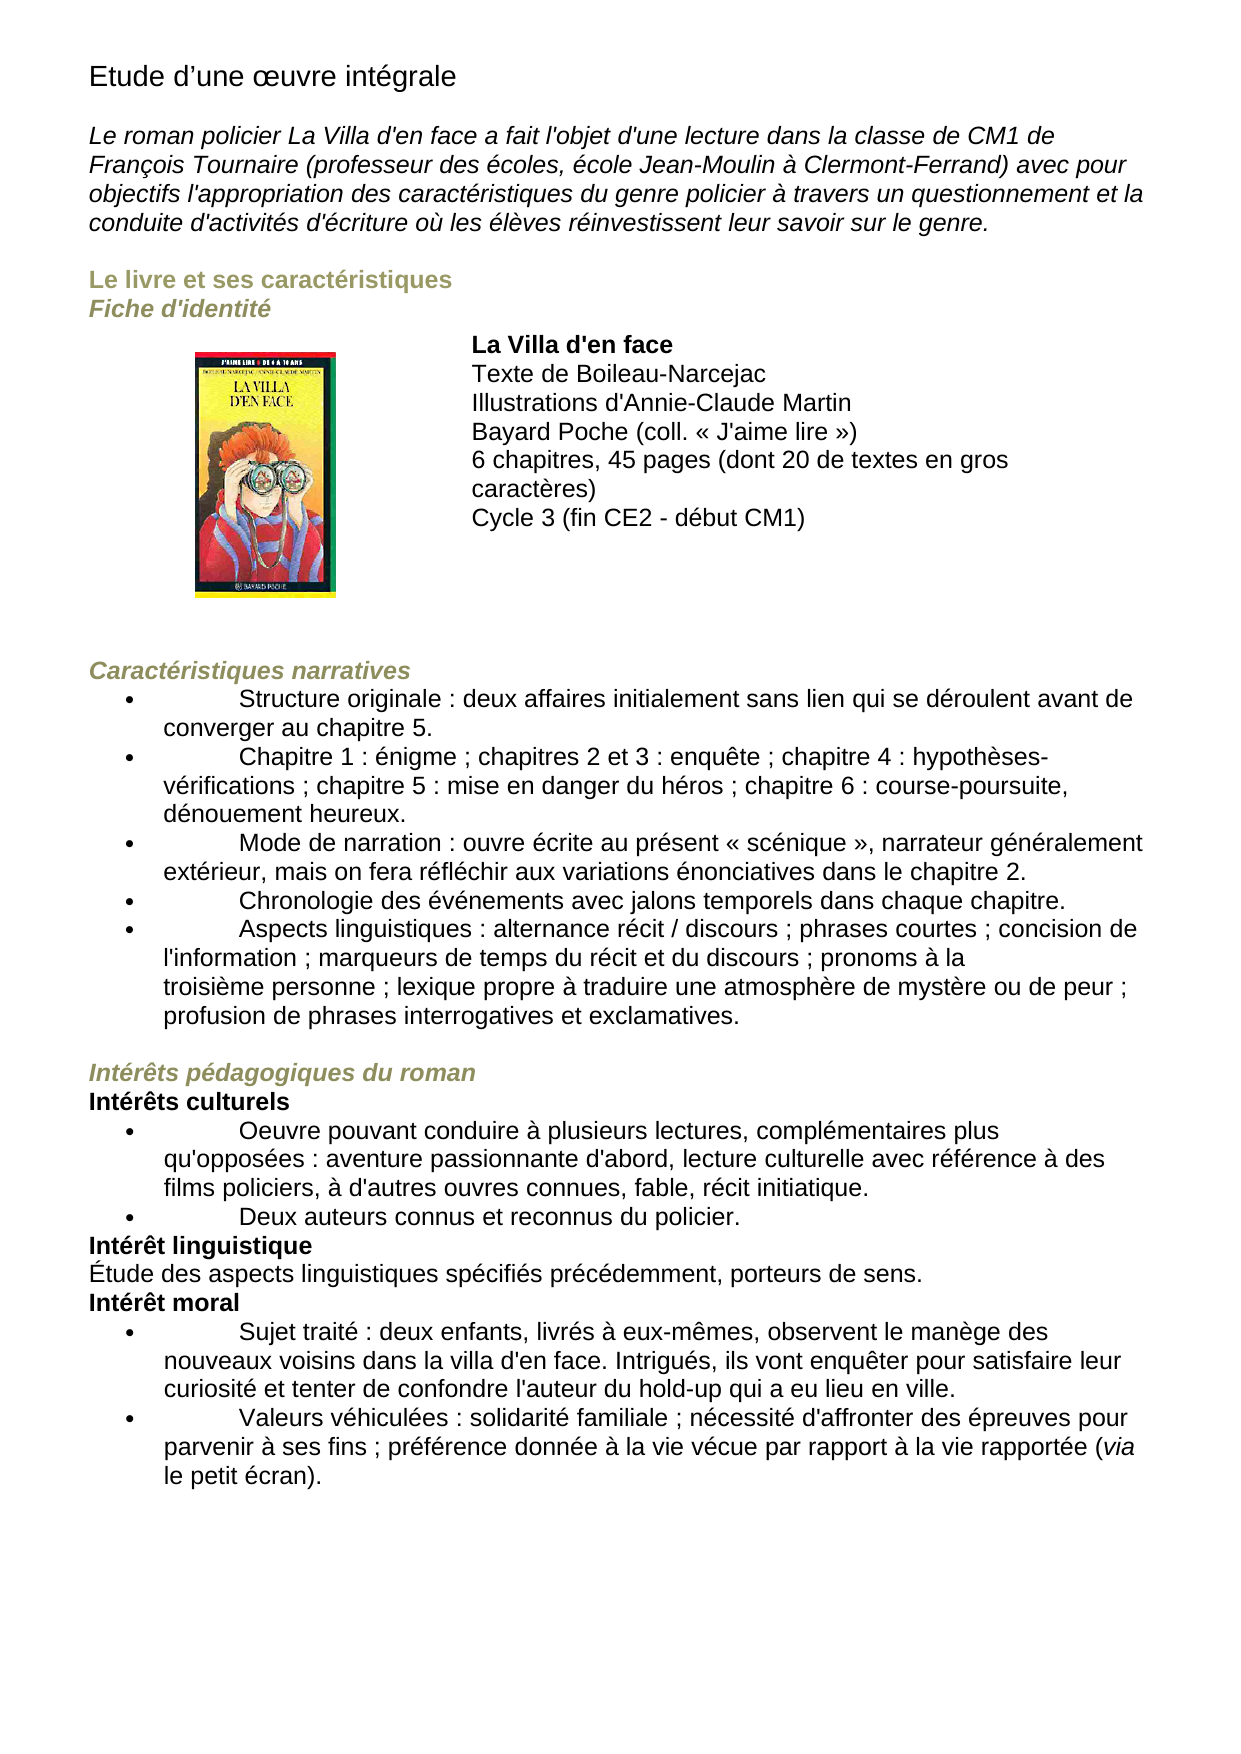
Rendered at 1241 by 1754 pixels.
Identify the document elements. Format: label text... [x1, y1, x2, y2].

list Valeurs véhiculées : solidarité familiale ; nécessité d'affronter des épreuves pour parvenir à ses fins ; préférence donnée à la vie vécue par rapport à la vie rapportée (via le petit écran). [126, 1403, 1152, 1489]
table_header La Villa d'en face Texte de Boileau-Narcejac Illustrations d'Annie-Claude Martin Bayard Poche (coll. « J'aime lire ») 6 chapitres, 45 pages (dont 20 de textes en gros caractères) Cycle 3 (fin CE2 - début CM1) [464, 323, 1082, 656]
text Intérêts pédagogiques du roman [89, 1058, 1152, 1087]
text Le livre et ses caractéristiques [89, 265, 1152, 294]
table_header [166, 330, 407, 619]
text Le roman policier La Villa d'en face a fait l'objet d'une lecture dans la classe de CM1 de François Tournaire (professeur des écoles, école Jean-Moulin à Clermont-Ferrand) avec pour objectifs l'appropriation des caractéristiques du genre policier à travers un questionnement et la conduite d'activités d'écriture où les élèves réinvestissent leur savoir sur le genre. [89, 121, 1152, 236]
text Caractéristiques narratives [89, 656, 1152, 684]
text Fiche d'identité [89, 294, 1152, 323]
text Intérêts culturels [89, 1087, 1152, 1116]
list Deux auteurs connus et reconnus du policier. [126, 1202, 1152, 1231]
table_header [158, 323, 464, 656]
text Étude des aspects linguistiques spécifiés précédemment, porteurs de sens. [89, 1259, 1152, 1288]
list Aspects linguistiques : alternance récit / discours ; phrases courtes ; concision de l'information ; marqueurs de temps du récit et du discours ; pronoms à la troisième personne ; lexique propre à traduire une atmosphère de mystère ou de peur ; profusion de phrases interrogatives et exclamatives. [126, 914, 1152, 1029]
picture [195, 352, 336, 598]
list Sujet traité : deux enfants, livrés à eux-mêmes, observent le manège des nouveaux voisins dans la villa d'en face. Intrigués, ils vont enquêter pour satisfaire leur curiosité et tenter de confondre l'auteur du hold-up qui a eu lieu en ville. [126, 1317, 1152, 1403]
list Chronologie des événements avec jalons temporels dans chaque chapitre. [126, 886, 1152, 914]
list Mode de narration : ouvre écrite au présent « scénique », narrateur généralement extérieur, mais on fera réfléchir aux variations énonciatives dans le chapitre 2. [126, 828, 1152, 886]
text Intérêt linguistique [89, 1231, 1152, 1259]
list Chapitre 1 : énigme ; chapitres 2 et 3 : enquête ; chapitre 4 : hypothèses-vérifications ; chapitre 5 : mise en danger du héros ; chapitre 6 : course-poursuite, dénouement heureux. [126, 742, 1152, 828]
list Oeuvre pouvant conduire à plusieurs lectures, complémentaires plus qu'opposées : aventure passionnante d'abord, lecture culturelle avec référence à des films policiers, à d'autres ouvres connues, fable, récit initiatique. [126, 1116, 1152, 1202]
text Intérêt moral [89, 1288, 1152, 1317]
list Structure originale : deux affaires initialement sans lien qui se déroulent avant de converger au chapitre 5. [126, 684, 1152, 742]
text Etude d’une œuvre intégrale [89, 59, 1152, 93]
